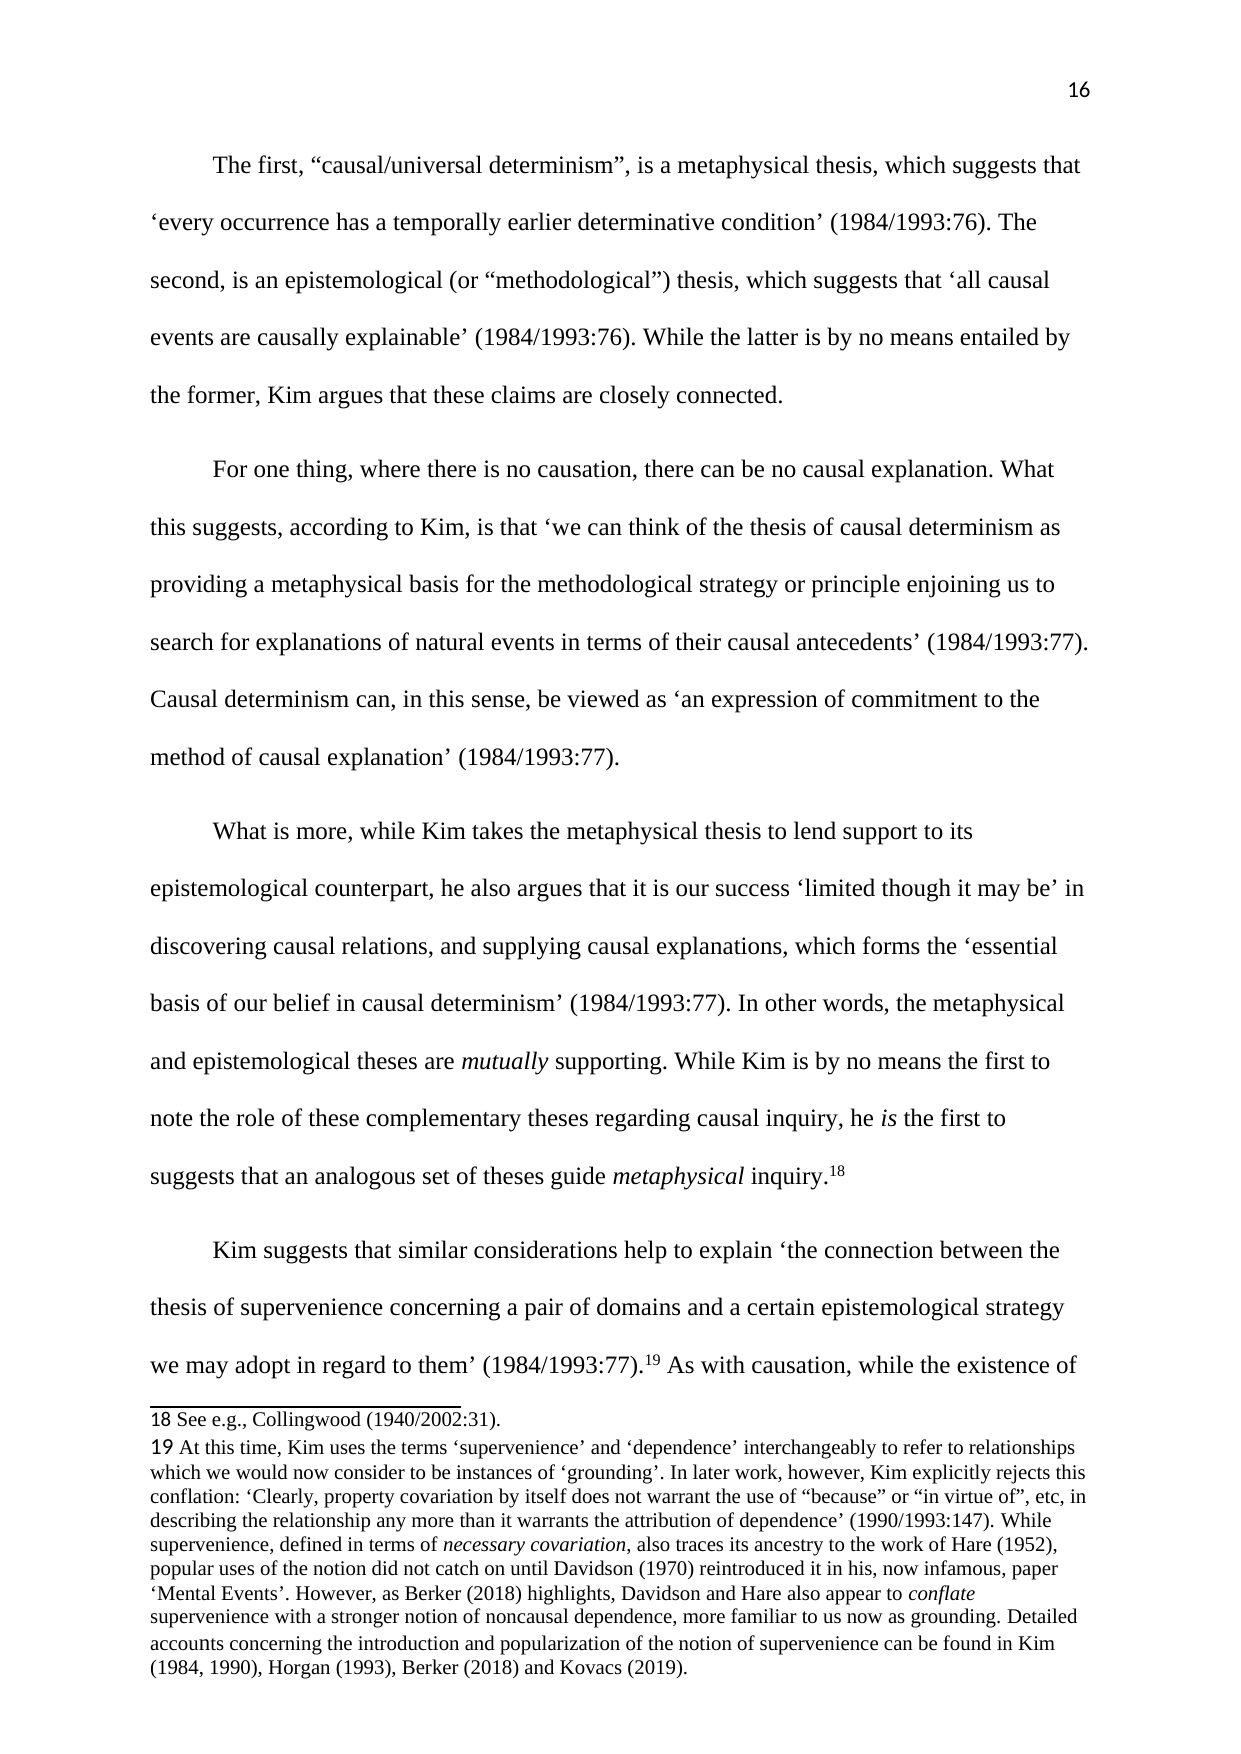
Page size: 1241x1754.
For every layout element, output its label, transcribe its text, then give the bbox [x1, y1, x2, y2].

text See e.g., Collingwood (1940/2002:31). [150, 1407, 1090, 1432]
text The first, “causal/universal determinism”, is a metaphysical thesis, which suggests that ‘every occurrence has a temporally earlier determinative condition’ (1984/1993:76). The second, is an epistemological (or “methodological”) thesis, which suggests that ‘all causal events are causally explainable’ (1984/1993:76). While the latter is by no means entailed by the former, Kim argues that these claims are closely connected. [150, 150, 1090, 409]
text For one thing, where there is no causation, there can be no causal explanation. What this suggests, according to Kim, is that ‘we can think of the thesis of causal determinism as providing a metaphysical basis for the methodological strategy or principle enjoining us to search for explanations of natural events in terms of their causal antecedents’ (1984/1993:77). Causal determinism can, in this sense, be viewed as ‘an expression of commitment to the method of causal explanation’ (1984/1993:77). [150, 454, 1090, 770]
text At this time, Kim uses the terms ‘supervenience’ and ‘dependence’ interchangeably to refer to relationships which we would now consider to be instances of ‘grounding’. In later work, however, Kim explicitly rejects this conflation: ‘Clearly, property covariation by itself does not warrant the use of “because” or “in virtue of”, etc, in describing the relationship any more than it warrants the attribution of dependence’ (1990/1993:147). While supervenience, defined in terms of necessary covariation, also traces its ancestry to the work of Hare (1952), popular uses of the notion did not catch on until Davidson (1970) reintroduced it in his, now infamous, paper ‘Mental Events’. However, as Berker (2018) highlights, Davidson and Hare also appear to conflate supervenience with a stronger notion of noncausal dependence, more familiar to us now as grounding. Detailed accounts concerning the introduction and popularization of the notion of supervenience can be found in Kim (1984, 1990), Horgan (1993), Berker (2018) and Kovacs (2019). [150, 1432, 1090, 1679]
text What is more, while Kim takes the metaphysical thesis to lend support to its epistemological counterpart, he also argues that it is our success ‘limited though it may be’ in discovering causal relations, and supplying causal explanations, which forms the ‘essential basis of our belief in causal determinism’ (1984/1993:77). In other words, the metaphysical and epistemological theses are mutually supporting. While Kim is by no means the first to note the role of these complementary theses regarding causal inquiry, he is the first to suggests that an analogous set of theses guide metaphysical inquiry. [150, 816, 1090, 1189]
text Kim suggests that similar considerations help to explain ‘the connection between the thesis of supervenience concerning a pair of domains and a certain epistemological strategy we may adopt in regard to them’ (1984/1993:77). As with causation, while the existence of [150, 1235, 1090, 1379]
